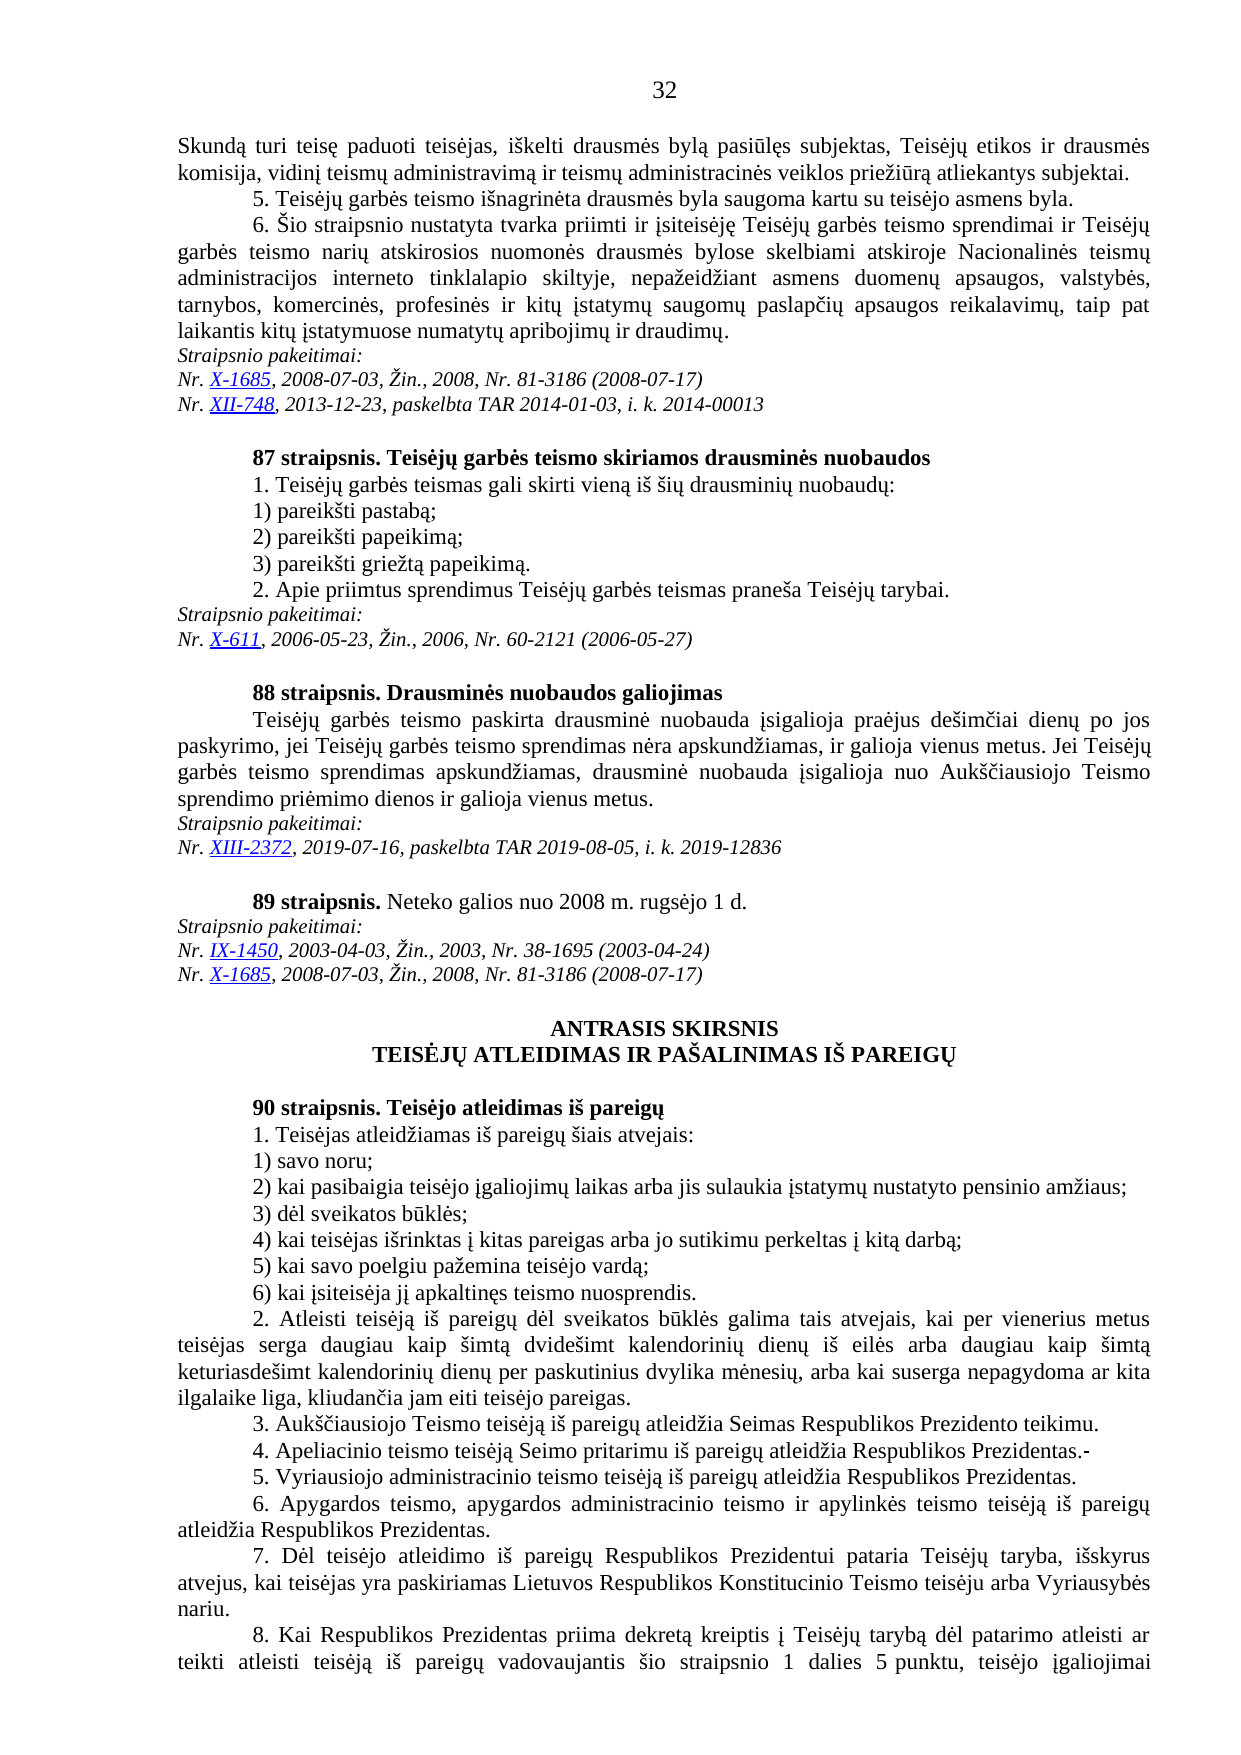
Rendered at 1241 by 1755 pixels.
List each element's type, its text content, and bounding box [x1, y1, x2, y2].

text 5. Teisėjų garbės teismo išnagrinėta drausmės byla saugoma kartu su teisėjo asmens byla. [177, 185, 1152, 212]
text TEISĖJŲ ATLEIDIMAS IR PAŠALINIMAS IŠ PAREIGŲ [177, 1042, 1152, 1068]
text 89 straipsnis. Neteko galios nuo 2008 m. rugsėjo 1 d. [177, 888, 1152, 914]
text ANTRASIS SKIRSNIS [177, 1015, 1152, 1042]
text Straipsnio pakeitimai: [177, 914, 1152, 938]
text 7. Dėl teisėjo atleidimo iš pareigų Respublikos Prezidentui pataria Teisėjų taryba, išskyrus atvejus, kai teisėjas yra paskiriamas Lietuvos Respublikos Konstitucinio Teismo teisėju arba Vyriausybės nariu. [177, 1542, 1152, 1621]
text 1. Teisėjas atleidžiamas iš pareigų šiais atvejais: [177, 1121, 1152, 1147]
text 6) kai įsiteisėja jį apkaltinęs teismo nuosprendis. [177, 1279, 1152, 1305]
text 88 straipsnis. Drausminės nuobaudos galiojimas [177, 679, 1152, 706]
text 1) savo noru; [177, 1147, 1152, 1173]
text Nr. IX-1450, 2003-04-03, Žin., 2003, Nr. 38-1695 (2003-04-24) [177, 938, 1152, 962]
text 3. Aukščiausiojo Teismo teisėją iš pareigų atleidžia Seimas Respublikos Prezidento teikimu. [177, 1411, 1152, 1437]
text 1) pareikšti pastabą; [177, 497, 1152, 523]
text 5) kai savo poelgiu pažemina teisėjo vardą; [177, 1252, 1152, 1279]
text Nr. XIII-2372, 2019-07-16, paskelbta TAR 2019-08-05, i. k. 2019-12836 [177, 835, 1152, 859]
text 6. Šio straipsnio nustatyta tvarka priimti ir įsiteisėję Teisėjų garbės teismo sprendimai ir Teisėjų garbės teismo narių atskirosios nuomonės drausmės bylose skelbiami atskiroje Nacionalinės teismų administracijos interneto tinklalapio skiltyje, nepažeidžiant asmens duomenų apsaugos, valstybės, tarnybos, komercinės, profesinės ir kitų įstatymų saugomų paslapčių apsaugos reikalavimų, taip pat laikantis kitų įstatymuose numatytų apribojimų ir draudimų. [177, 212, 1152, 343]
text Nr. X-1685, 2008-07-03, Žin., 2008, Nr. 81-3186 (2008-07-17) [177, 962, 1152, 986]
text Straipsnio pakeitimai: [177, 343, 1152, 367]
text 2. Apie priimtus sprendimus Teisėjų garbės teismas praneša Teisėjų tarybai. [177, 576, 1152, 602]
text 4. Apeliacinio teismo teisėją Seimo pritarimu iš pareigų atleidžia Respublikos Prezidentas. [177, 1437, 1152, 1463]
text 90 straipsnis. Teisėjo atleidimas iš pareigų [177, 1094, 1152, 1121]
text 3) dėl sveikatos būklės; [177, 1200, 1152, 1226]
text 5. Vyriausiojo administracinio teismo teisėją iš pareigų atleidžia Respublikos Prezidentas. [177, 1463, 1152, 1489]
text Nr. X-611, 2006-05-23, Žin., 2006, Nr. 60-2121 (2006-05-27) [177, 626, 1152, 651]
text 2) kai pasibaigia teisėjo įgaliojimų laikas arba jis sulaukia įstatymų nustatyto pensinio amžiaus; [177, 1173, 1152, 1200]
text Nr. XII-748, 2013-12-23, paskelbta TAR 2014-01-03, i. k. 2014-00013 [177, 391, 1152, 416]
text Straipsnio pakeitimai: [177, 811, 1152, 835]
text Nr. X-1685, 2008-07-03, Žin., 2008, Nr. 81-3186 (2008-07-17) [177, 367, 1152, 391]
text 6. Apygardos teismo, apygardos administracinio teismo ir apylinkės teismo teisėją iš pareigų atleidžia Respublikos Prezidentas. [177, 1489, 1152, 1542]
text Straipsnio pakeitimai: [177, 602, 1152, 626]
text Teisėjų garbės teismo paskirta drausminė nuobauda įsigalioja praėjus dešimčiai dienų po jos paskyrimo, jei Teisėjų garbės teismo sprendimas nėra apskundžiamas, ir galioja vienus metus. Jei Teisėjų garbės teismo sprendimas apskundžiamas, drausminė nuobauda įsigalioja nuo Aukščiausiojo Teismo sprendimo priėmimo dienos ir galioja vienus metus. [177, 706, 1152, 811]
text 87 straipsnis. Teisėjų garbės teismo skiriamos drausminės nuobaudos [177, 444, 1152, 471]
text 2) pareikšti papeikimą; [177, 523, 1152, 550]
text 8. Kai Respublikos Prezidentas priima dekretą kreiptis į Teisėjų tarybą dėl patarimo atleisti ar teikti atleisti teisėją iš pareigų vadovaujantis šio straipsnio 1 dalies 5 punktu, teisėjo įgaliojimai [177, 1621, 1152, 1674]
text 2. Atleisti teisėją iš pareigų dėl sveikatos būklės galima tais atvejais, kai per vienerius metus teisėjas serga daugiau kaip šimtą dvidešimt kalendorinių dienų iš eilės arba daugiau kaip šimtą keturiasdešimt kalendorinių dienų per paskutinius dvylika mėnesių, arba kai suserga nepagydoma ar kita ilgalaike liga, kliudančia jam eiti teisėjo pareigas. [177, 1305, 1152, 1411]
text Skundą turi teisę paduoti teisėjas, iškelti drausmės bylą pasiūlęs subjektas, Teisėjų etikos ir drausmės komisija, vidinį teismų administravimą ir teismų administracinės veiklos priežiūrą atliekantys subjektai. [177, 132, 1152, 185]
text 3) pareikšti griežtą papeikimą. [177, 550, 1152, 576]
text 1. Teisėjų garbės teismas gali skirti vieną iš šių drausminių nuobaudų: [177, 471, 1152, 497]
text 4) kai teisėjas išrinktas į kitas pareigas arba jo sutikimu perkeltas į kitą darbą; [177, 1226, 1152, 1252]
